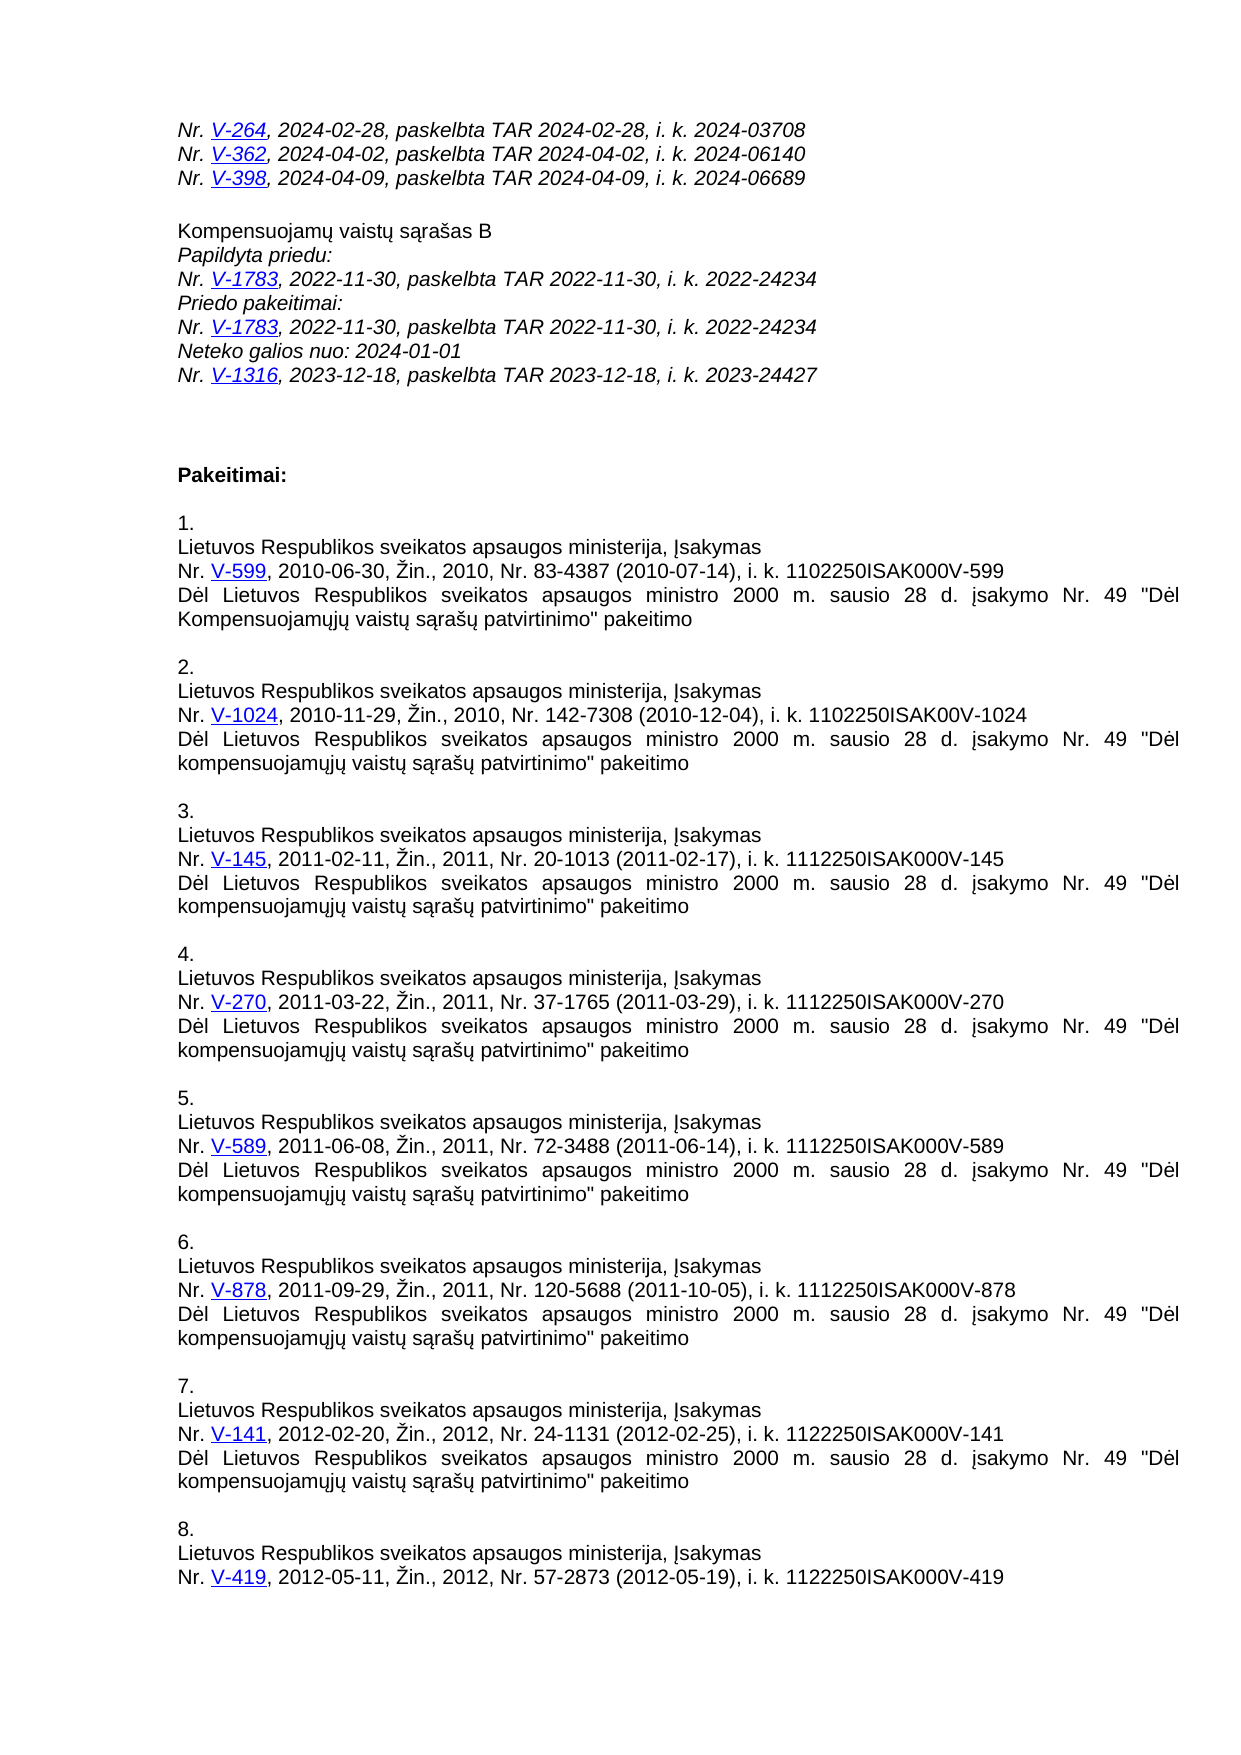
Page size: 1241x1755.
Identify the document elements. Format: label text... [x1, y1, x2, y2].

text 2. [177, 655, 1181, 679]
text Dėl Lietuvos Respublikos sveikatos apsaugos ministro 2000 m. sausio 28 d. įsakymo Nr. 49 "Dėl kompensuojamųjų vaistų sąrašų patvirtinimo" pakeitimo [177, 727, 1181, 774]
text 1. [177, 511, 1181, 535]
text Dėl Lietuvos Respublikos sveikatos apsaugos ministro 2000 m. sausio 28 d. įsakymo Nr. 49 "Dėl kompensuojamųjų vaistų sąrašų patvirtinimo" pakeitimo [177, 870, 1181, 918]
text 6. [177, 1230, 1181, 1254]
text Nr. V-270, 2011-03-22, Žin., 2011, Nr. 37-1765 (2011-03-29), i. k. 1112250ISAK000V-270 [177, 990, 1181, 1014]
text Nr. V-362, 2024-04-02, paskelbta TAR 2024-04-02, i. k. 2024-06140 [177, 142, 1181, 166]
text Nr. V-1783, 2022-11-30, paskelbta TAR 2022-11-30, i. k. 2022-24234 [177, 267, 1181, 291]
text Priedo pakeitimai: [177, 291, 1181, 314]
text Nr. V-599, 2010-06-30, Žin., 2010, Nr. 83-4387 (2010-07-14), i. k. 1102250ISAK000V-599 [177, 559, 1181, 583]
text 4. [177, 942, 1181, 966]
text Nr. V-141, 2012-02-20, Žin., 2012, Nr. 24-1131 (2012-02-25), i. k. 1122250ISAK000V-141 [177, 1421, 1181, 1445]
text Nr. V-589, 2011-06-08, Žin., 2011, Nr. 72-3488 (2011-06-14), i. k. 1112250ISAK000V-589 [177, 1134, 1181, 1158]
text Nr. V-264, 2024-02-28, paskelbta TAR 2024-02-28, i. k. 2024-03708 [177, 118, 1181, 142]
text Nr. V-1316, 2023-12-18, paskelbta TAR 2023-12-18, i. k. 2023-24427 [177, 362, 1181, 386]
text Nr. V-398, 2024-04-09, paskelbta TAR 2024-04-09, i. k. 2024-06689 [177, 166, 1181, 190]
text Dėl Lietuvos Respublikos sveikatos apsaugos ministro 2000 m. sausio 28 d. įsakymo Nr. 49 "Dėl kompensuojamųjų vaistų sąrašų patvirtinimo" pakeitimo [177, 1158, 1181, 1206]
text Lietuvos Respublikos sveikatos apsaugos ministerija, Įsakymas [177, 966, 1181, 990]
text Neteko galios nuo: 2024-01-01 [177, 338, 1181, 362]
text Lietuvos Respublikos sveikatos apsaugos ministerija, Įsakymas [177, 1541, 1181, 1565]
text 5. [177, 1086, 1181, 1110]
text Nr. V-1024, 2010-11-29, Žin., 2010, Nr. 142-7308 (2010-12-04), i. k. 1102250ISAK00V-1024 [177, 703, 1181, 727]
text Dėl Lietuvos Respublikos sveikatos apsaugos ministro 2000 m. sausio 28 d. įsakymo Nr. 49 "Dėl kompensuojamųjų vaistų sąrašų patvirtinimo" pakeitimo [177, 1445, 1181, 1493]
text 3. [177, 798, 1181, 822]
text Nr. V-145, 2011-02-11, Žin., 2011, Nr. 20-1013 (2011-02-17), i. k. 1112250ISAK000V-145 [177, 846, 1181, 870]
text Pakeitimai: [177, 463, 1181, 487]
text Lietuvos Respublikos sveikatos apsaugos ministerija, Įsakymas [177, 822, 1181, 846]
text Nr. V-419, 2012-05-11, Žin., 2012, Nr. 57-2873 (2012-05-19), i. k. 1122250ISAK000V-419 [177, 1565, 1181, 1589]
text Lietuvos Respublikos sveikatos apsaugos ministerija, Įsakymas [177, 1254, 1181, 1278]
text Dėl Lietuvos Respublikos sveikatos apsaugos ministro 2000 m. sausio 28 d. įsakymo Nr. 49 "Dėl Kompensuojamųjų vaistų sąrašų patvirtinimo" pakeitimo [177, 583, 1181, 631]
text Lietuvos Respublikos sveikatos apsaugos ministerija, Įsakymas [177, 679, 1181, 703]
text Lietuvos Respublikos sveikatos apsaugos ministerija, Įsakymas [177, 1110, 1181, 1134]
text Kompensuojamų vaistų sąrašas B [177, 219, 1181, 243]
text Nr. V-1783, 2022-11-30, paskelbta TAR 2022-11-30, i. k. 2022-24234 [177, 314, 1181, 338]
text 8. [177, 1517, 1181, 1541]
text Papildyta priedu: [177, 243, 1181, 267]
text 7. [177, 1373, 1181, 1397]
text Nr. V-878, 2011-09-29, Žin., 2011, Nr. 120-5688 (2011-10-05), i. k. 1112250ISAK000V-878 [177, 1278, 1181, 1302]
text Dėl Lietuvos Respublikos sveikatos apsaugos ministro 2000 m. sausio 28 d. įsakymo Nr. 49 "Dėl kompensuojamųjų vaistų sąrašų patvirtinimo" pakeitimo [177, 1014, 1181, 1062]
text Lietuvos Respublikos sveikatos apsaugos ministerija, Įsakymas [177, 535, 1181, 559]
text Lietuvos Respublikos sveikatos apsaugos ministerija, Įsakymas [177, 1397, 1181, 1421]
text Dėl Lietuvos Respublikos sveikatos apsaugos ministro 2000 m. sausio 28 d. įsakymo Nr. 49 "Dėl kompensuojamųjų vaistų sąrašų patvirtinimo" pakeitimo [177, 1302, 1181, 1349]
